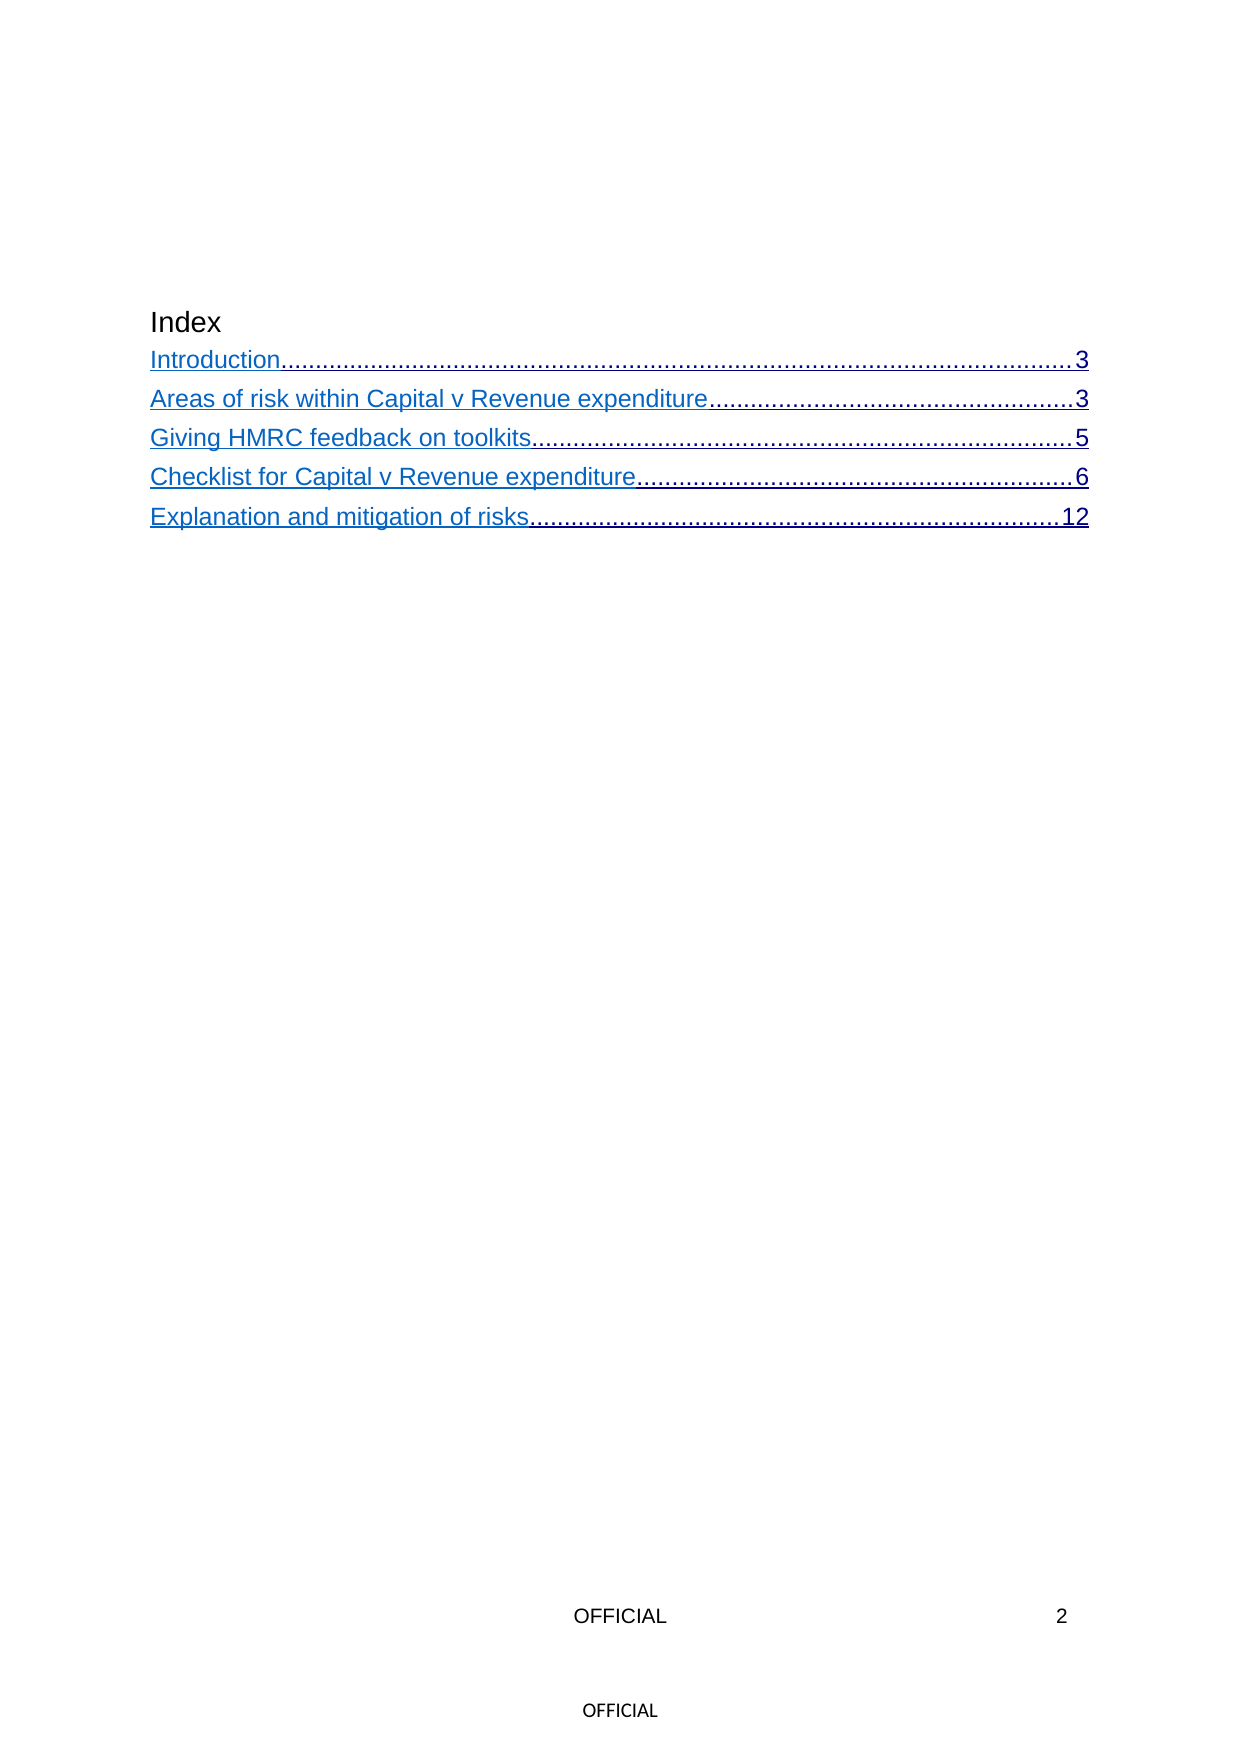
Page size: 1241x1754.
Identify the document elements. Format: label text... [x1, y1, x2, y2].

text Checklist for Capital v Revenue expenditure 6 [150, 462, 1090, 491]
text Introduction 3 [150, 345, 1090, 373]
subtitle Index [150, 305, 1090, 338]
text Explanation and mitigation of risks 12 [150, 501, 1090, 530]
text Areas of risk within Capital v Revenue expenditure 3 [150, 384, 1090, 413]
text Giving HMRC feedback on toolkits 5 [150, 423, 1090, 452]
